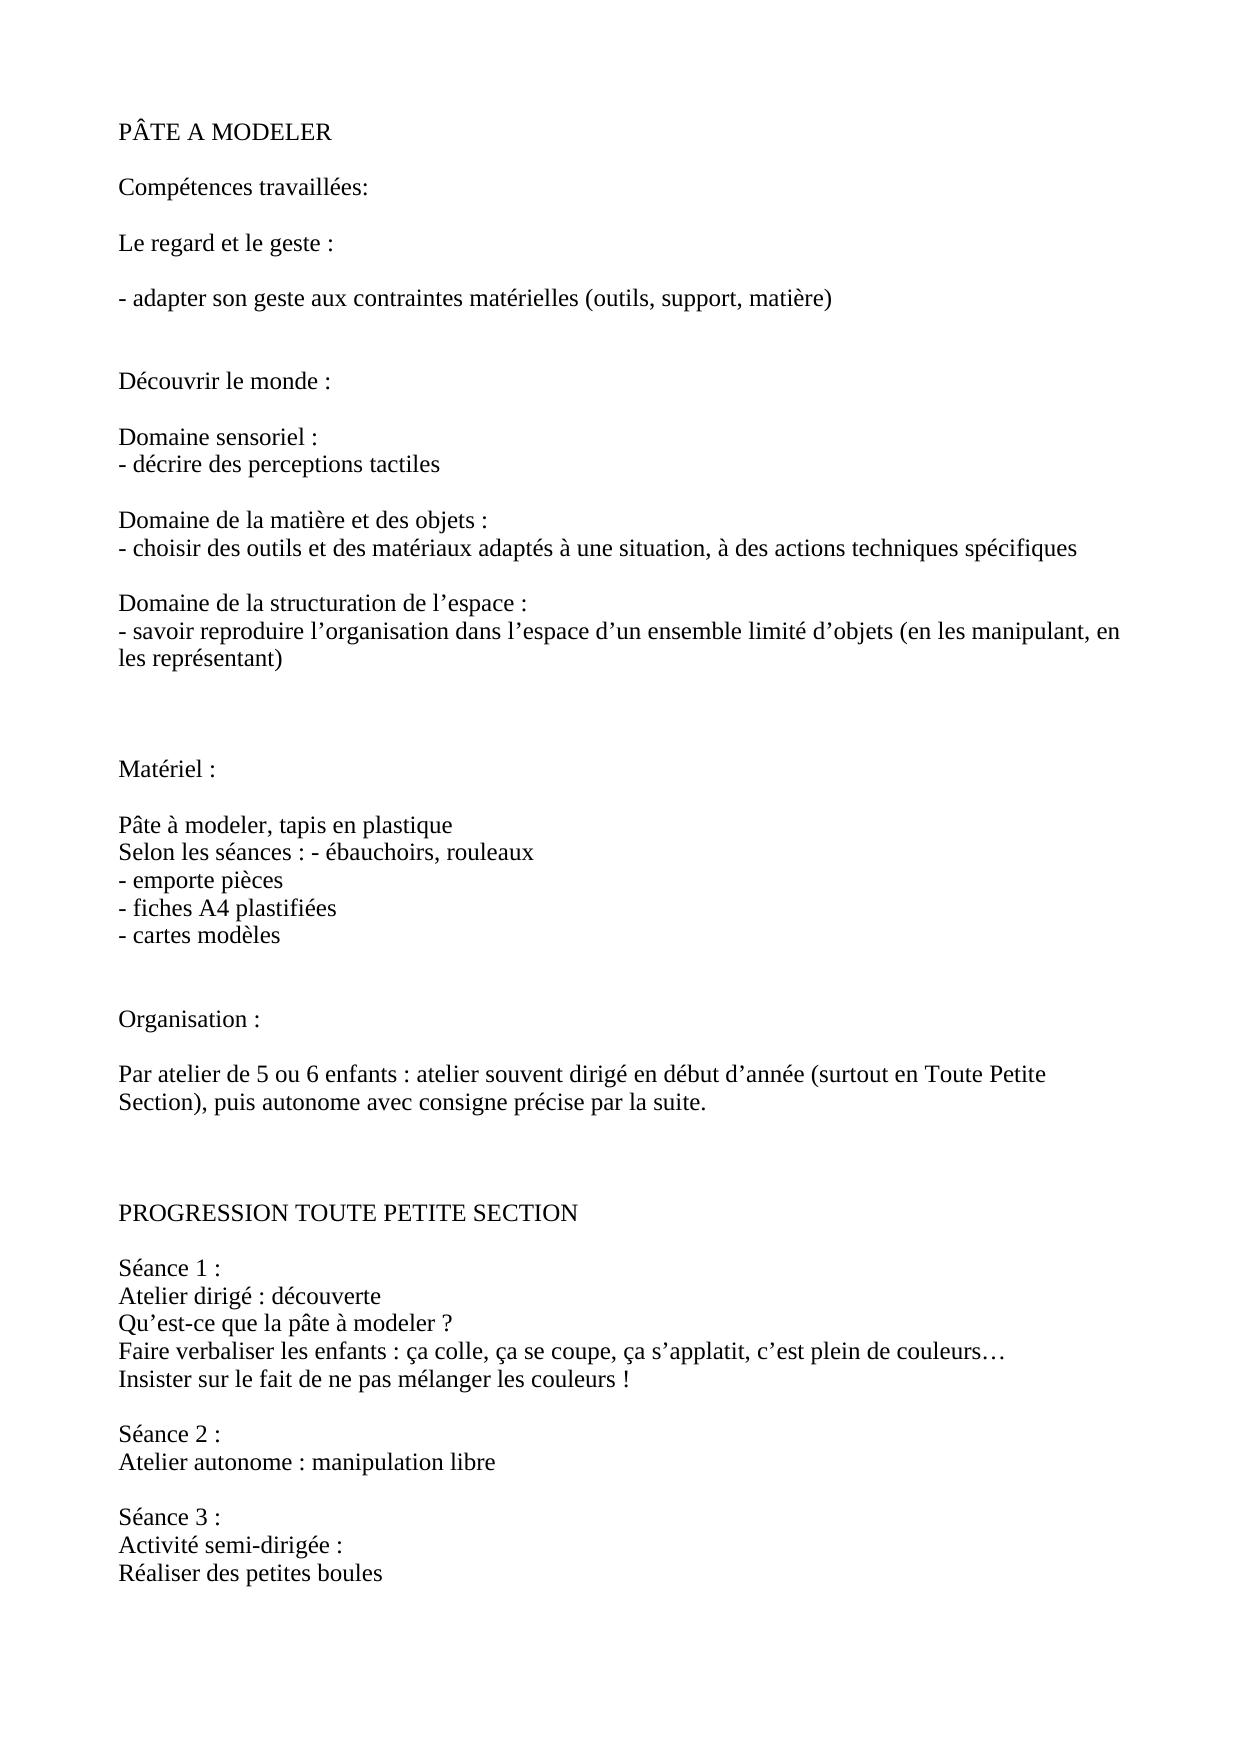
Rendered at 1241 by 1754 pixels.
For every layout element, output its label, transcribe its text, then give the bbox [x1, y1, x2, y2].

text PÂTE A MODELER Compétences travaillées: Le regard et le geste : - adapter son geste aux contraintes matérielles (outils, support, matière) Découvrir le monde : Domaine sensoriel : - décrire des perceptions tactiles Domaine de la matière et des objets : - choisir des outils et des matériaux adaptés à une situation, à des actions techniques spécifiques Domaine de la structuration de l’espace : - savoir reproduire l’organisation dans l’espace d’un ensemble limité d’objets (en les manipulant, en les représentant) Matériel : Pâte à modeler, tapis en plastique Selon les séances : - ébauchoirs, rouleaux - emporte pièces - fiches A4 plastifiées - cartes modèles Organisation : Par atelier de 5 ou 6 enfants : atelier souvent dirigé en début d’année (surtout en Toute Petite Section), puis autonome avec consigne précise par la suite. PROGRESSION TOUTE PETITE SECTION Séance 1 : Atelier dirigé : découverte Qu’est-ce que la pâte à modeler ? Faire verbaliser les enfants : ça colle, ça se coupe, ça s’applatit, c’est plein de couleurs… Insister sur le fait de ne pas mélanger les couleurs ! Séance 2 : Atelier autonome : manipulation libre Séance 3 : Activité semi-dirigée : Réaliser des petites boules [118, 118, 1122, 1614]
